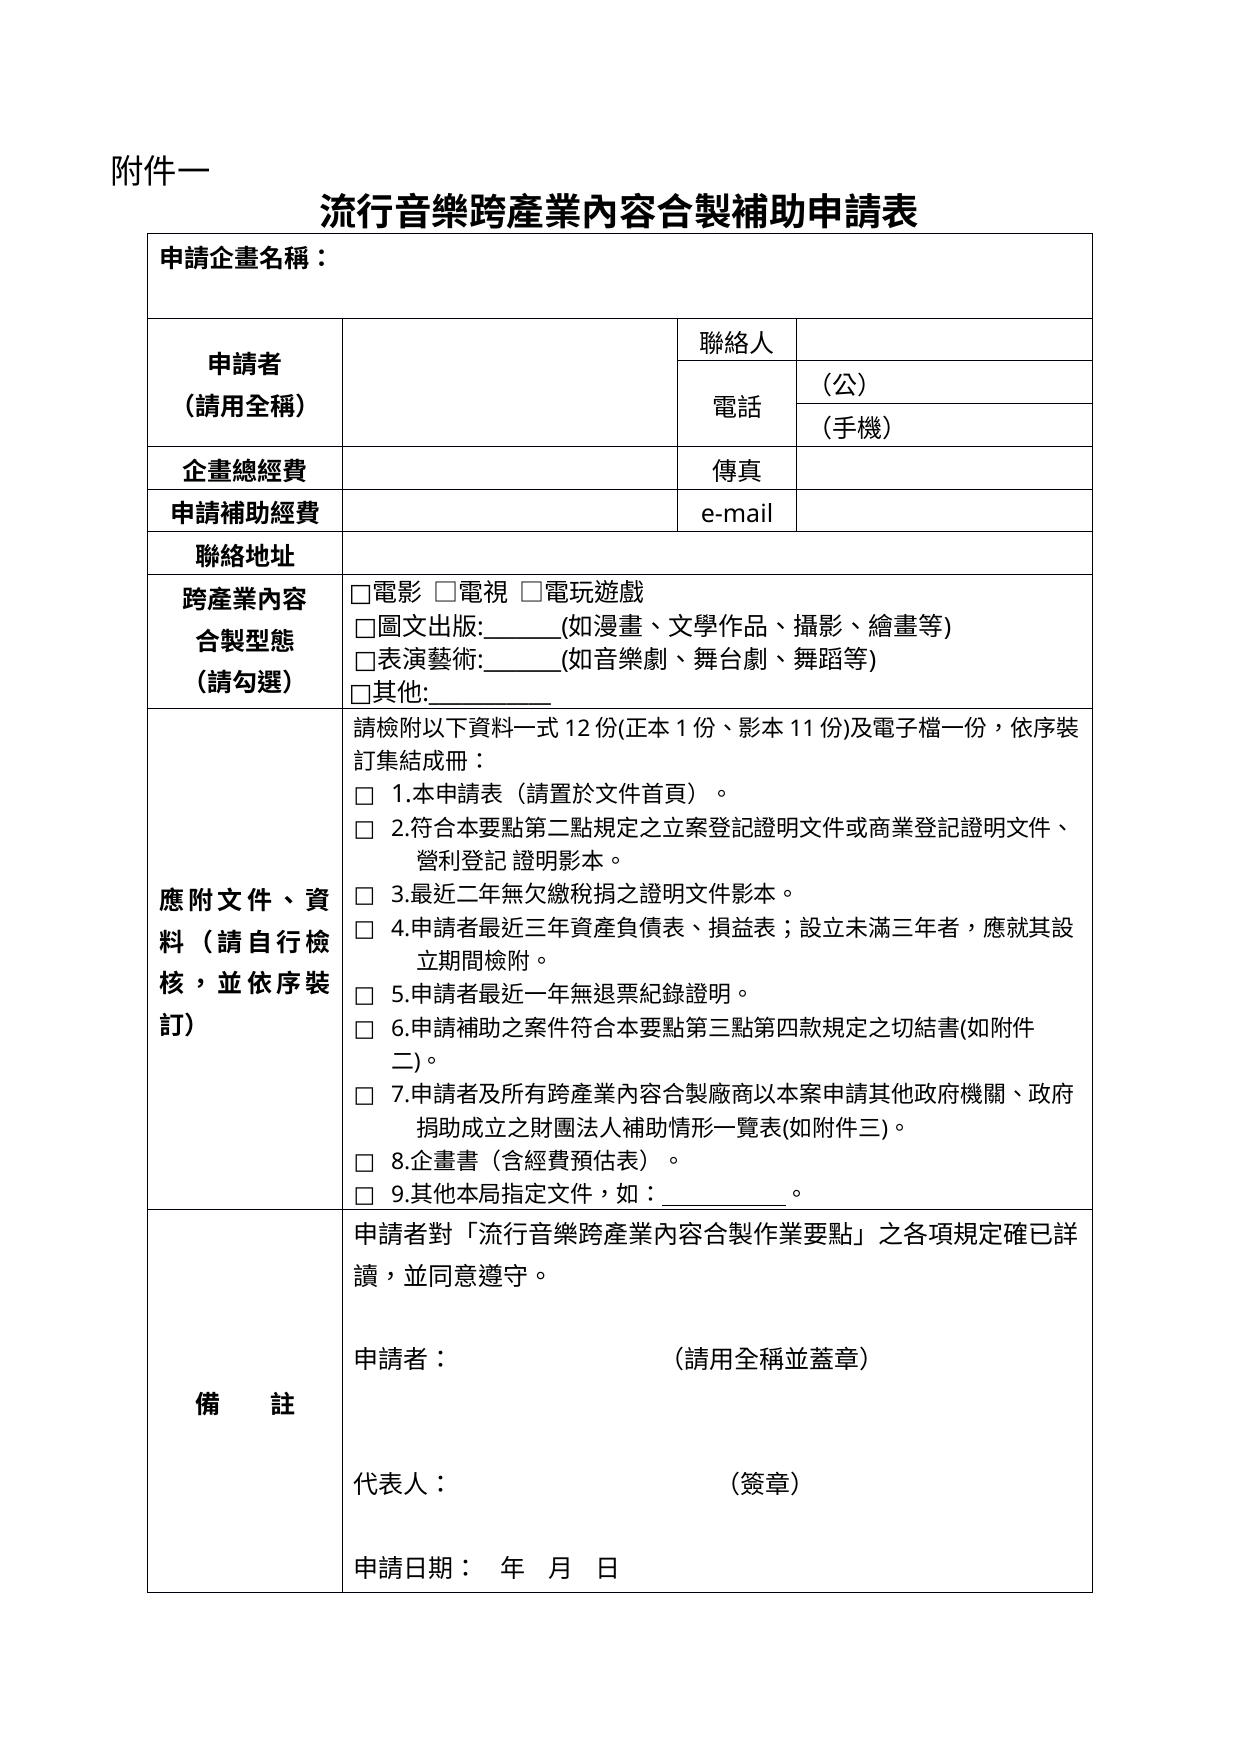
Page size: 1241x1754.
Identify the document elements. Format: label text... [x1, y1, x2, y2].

table_cell 聯絡人 [678, 319, 796, 360]
table_cell □電影 □電視 □電玩遊戲 □圖文出版:_______(如漫畫、文學作品、攝影、繪畫等) □表演藝術:_______(如音樂劇、舞台劇、舞蹈等) □其他:­­___________ [343, 575, 1092, 708]
table_cell [343, 532, 1092, 574]
table_cell （公） [797, 361, 1092, 403]
table_header 申請企畫名稱： [148, 234, 1092, 318]
table_cell [797, 319, 1092, 360]
table_cell 跨產業內容 合製型態 （請勾選） [148, 575, 342, 708]
table_cell 請檢附以下資料一式12份(正本1份、影本11份)及電子檔一份，依序裝訂集結成冊： 1.本申請表（請置於文件首頁）。 2.符合本要點第二點規定之立案登記證明文件或商業登記證明文件、營利登記 證明影本。 3.最近二年無欠繳稅捐之證明文件影本。 4.申請者最近三年資產負債表、損益表；設立未滿三年者，應就其設立期間檢附。 5.申請者最近一年無退票紀錄證明。 6.申請補助之案件符合本要點第三點第四款規定之切結書(如附件二)。 7.申請者及所有跨產業內容合製廠商以本案申請其他政府機關、政府捐助成立之財團法人補助情形一覽表(如附件三)。 8.企畫書（含經費預估表）。 9.其他本局指定文件，如： 。 [343, 709, 1092, 1209]
table_cell 傳真 [678, 447, 796, 488]
text 流行音樂跨產業內容合製補助申請表 [110, 192, 1127, 233]
table_cell [797, 490, 1092, 531]
table_cell （手機） [797, 404, 1092, 446]
table_cell [343, 490, 677, 531]
table_cell 申請者 （請用全稱） [148, 319, 342, 446]
table_cell 申請補助經費 [148, 490, 342, 531]
table_cell 電話 [678, 361, 796, 446]
table_cell 備 註 [148, 1210, 342, 1592]
table_cell [343, 319, 677, 446]
table_cell 聯絡地址 [148, 532, 342, 574]
table_cell 申請者對「流行音樂跨產業內容合製作業要點」之各項規定確已詳讀，並同意遵守。 申請者： （請用全稱並蓋章） 代表人： （簽章） 申請日期： 年 月 日 [343, 1210, 1092, 1592]
table_cell 企畫總經費 [148, 447, 342, 488]
table_cell [343, 447, 677, 488]
table_cell [797, 447, 1092, 488]
text 附件一 [110, 150, 1127, 192]
table_cell 應附文件、資料（請自行檢核，並依序裝訂） [148, 709, 342, 1209]
table_cell e-mail [678, 490, 796, 531]
